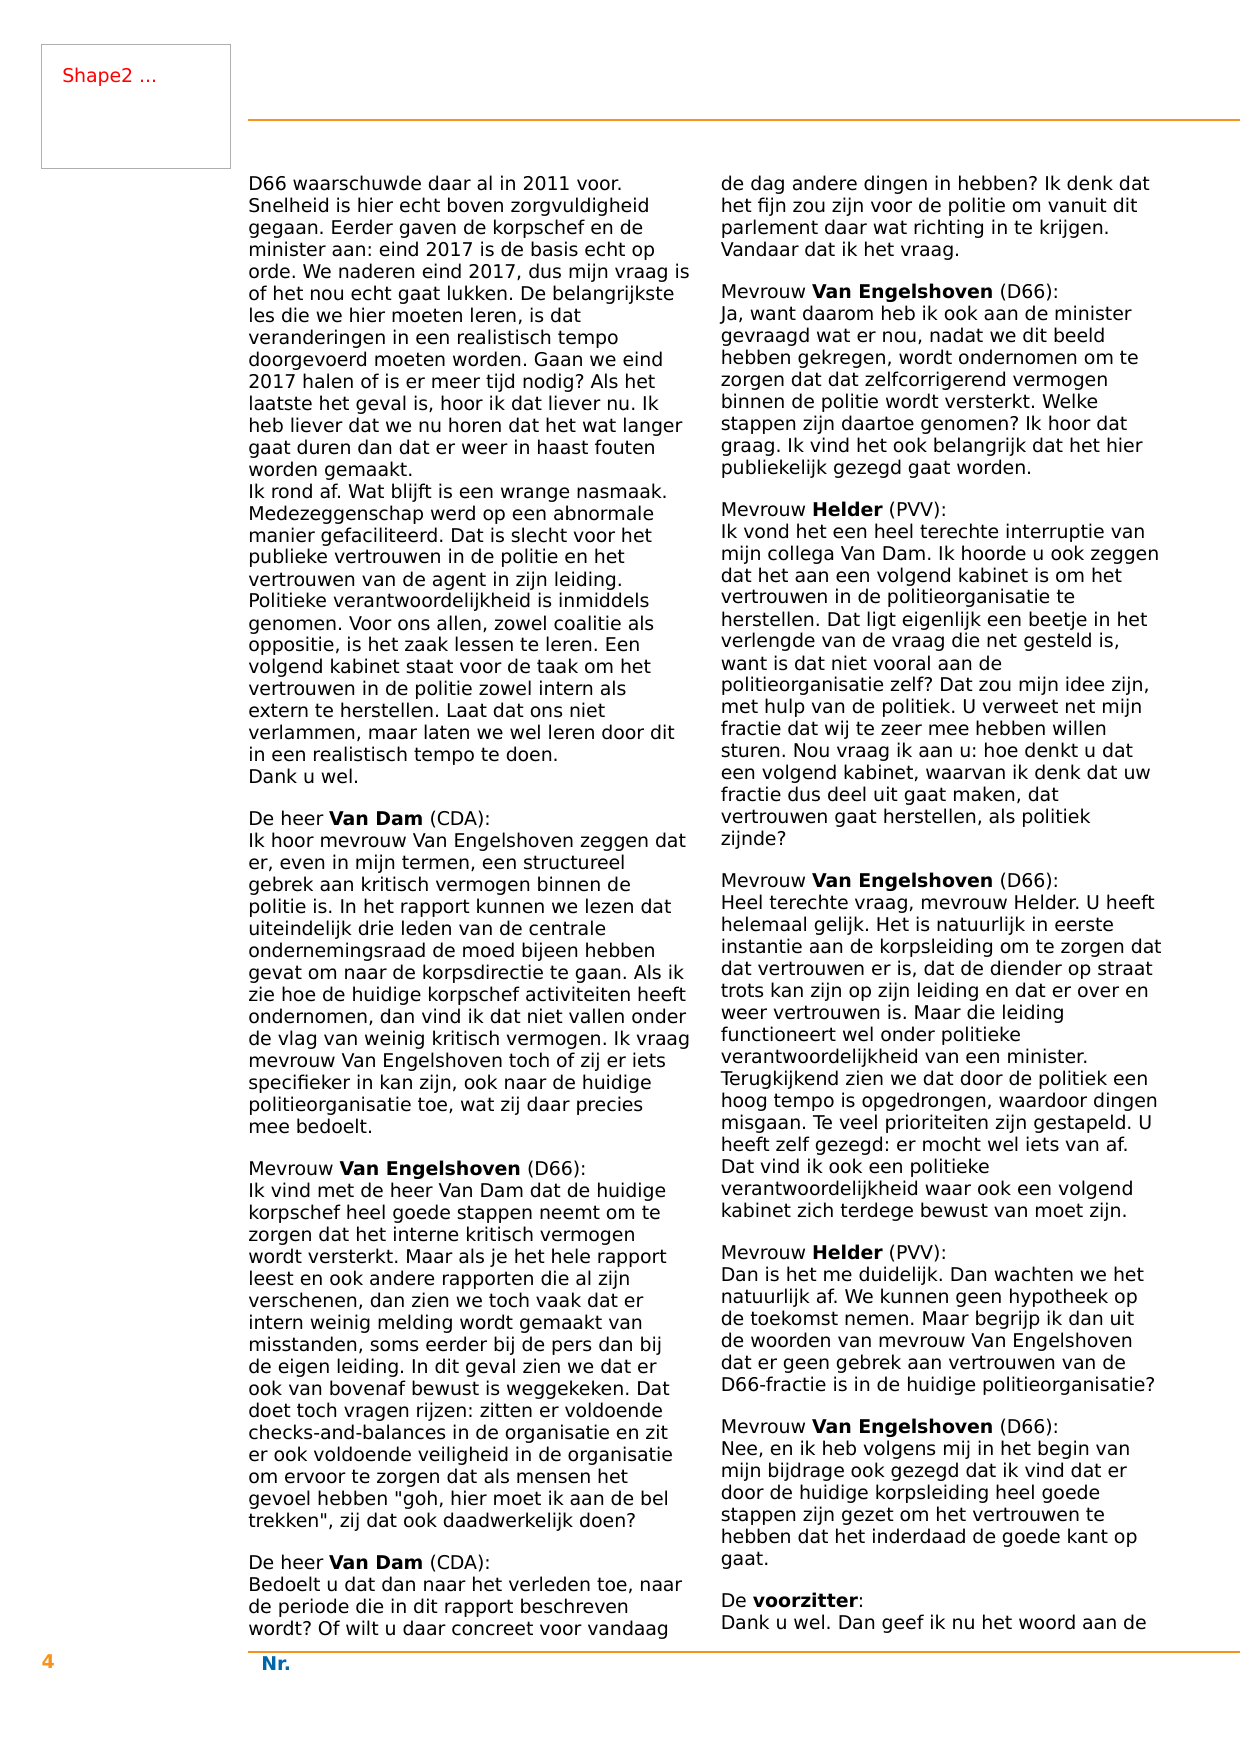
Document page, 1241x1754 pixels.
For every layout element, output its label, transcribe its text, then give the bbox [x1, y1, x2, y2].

text de dag andere dingen in hebben? Ik denk dat het fijn zou zijn voor de politie om vanuit dit parlement daar wat richting in te krijgen. Vandaar dat ik het vraag. [721, 173, 1163, 261]
text Dan is het me duidelijk. Dan wachten we het natuurlijk af. We kunnen geen hypotheek op de toekomst nemen. Maar begrijp ik dan uit de woorden van mevrouw Van Engelshoven dat er geen gebrek aan vertrouwen van de D66-fractie is in de huidige politieorganisatie? [721, 1264, 1163, 1396]
text De heer Van Dam (CDA): [248, 808, 691, 830]
text Ik hoor mevrouw Van Engelshoven zeggen dat er, even in mijn termen, een structureel gebrek aan kritisch vermogen binnen de politie is. In het rapport kunnen we lezen dat uiteindelijk drie leden van de centrale ondernemingsraad de moed bijeen hebben gevat om naar de korpsdirectie te gaan. Als ik zie hoe de huidige korpschef activiteiten heeft ondernomen, dan vind ik dat niet vallen onder de vlag van weinig kritisch vermogen. Ik vraag mevrouw Van Engelshoven toch of zij er iets specifieker in kan zijn, ook naar de huidige politieorganisatie toe, wat zij daar precies mee bedoelt. [248, 830, 691, 1138]
text Nee, en ik heb volgens mij in het begin van mijn bijdrage ook gezegd dat ik vind dat er door de huidige korpsleiding heel goede stappen zijn gezet om het vertrouwen te hebben dat het inderdaad de goede kant op gaat. [721, 1438, 1163, 1569]
text Dank u wel. [248, 766, 691, 788]
text Ik vond het een heel terechte interruptie van mijn collega Van Dam. Ik hoorde u ook zeggen dat het aan een volgend kabinet is om het vertrouwen in de politieorganisatie te herstellen. Dat ligt eigenlijk een beetje in het verlengde van de vraag die net gesteld is, want is dat niet vooral aan de politieorganisatie zelf? Dat zou mijn idee zijn, met hulp van de politiek. U verweet net mijn fractie dat wij te zeer mee hebben willen sturen. Nou vraag ik aan u: hoe denkt u dat een volgend kabinet, waarvan ik denk dat uw fractie dus deel uit gaat maken, dat vertrouwen gaat herstellen, als politiek zijnde? [721, 521, 1163, 850]
text De voorzitter: [721, 1589, 1163, 1612]
text Mevrouw Van Engelshoven (D66): [721, 281, 1163, 303]
text Ja, want daarom heb ik ook aan de minister gevraagd wat er nou, nadat we dit beeld hebben gekregen, wordt ondernomen om te zorgen dat dat zelfcorrigerend vermogen binnen de politie wordt versterkt. Welke stappen zijn daartoe genomen? Ik hoor dat graag. Ik vind het ook belangrijk dat het hier publiekelijk gezegd gaat worden. [721, 303, 1163, 478]
text Mevrouw Helder (PVV): [721, 1242, 1163, 1264]
text Mevrouw Helder (PVV): [721, 498, 1163, 521]
text De heer Van Dam (CDA): [248, 1552, 691, 1573]
text Mevrouw Van Engelshoven (D66): [248, 1158, 691, 1180]
text D66 waarschuwde daar al in 2011 voor. Snelheid is hier echt boven zorgvuldigheid gegaan. Eerder gaven de korpschef en de minister aan: eind 2017 is de basis echt op orde. We naderen eind 2017, dus mijn vraag is of het nou echt gaat lukken. De belangrijkste les die we hier moeten leren, is dat veranderingen in een realistisch tempo doorgevoerd moeten worden. Gaan we eind 2017 halen of is er meer tijd nodig? Als het laatste het geval is, hoor ik dat liever nu. Ik heb liever dat we nu horen dat het wat langer gaat duren dan dat er weer in haast fouten worden gemaakt. [248, 173, 691, 481]
text Bedoelt u dat dan naar het verleden toe, naar de periode die in dit rapport beschreven wordt? Of wilt u daar concreet voor vandaag [248, 1573, 691, 1639]
text Mevrouw Van Engelshoven (D66): [721, 1416, 1163, 1438]
text Dank u wel. Dan geef ik nu het woord aan de [721, 1612, 1163, 1633]
text Ik vind met de heer Van Dam dat de huidige korpschef heel goede stappen neemt om te zorgen dat het interne kritisch vermogen wordt versterkt. Maar als je het hele rapport leest en ook andere rapporten die al zijn verschenen, dan zien we toch vaak dat er intern weinig melding wordt gemaakt van misstanden, soms eerder bij de pers dan bij de eigen leiding. In dit geval zien we dat er ook van bovenaf bewust is weggekeken. Dat doet toch vragen rijzen: zitten er voldoende checks-and-balances in de organisatie en zit er ook voldoende veiligheid in de organisatie om ervoor te zorgen dat als mensen het gevoel hebben "goh, hier moet ik aan de bel trekken", zij dat ook daadwerkelijk doen? [248, 1180, 691, 1532]
text Heel terechte vraag, mevrouw Helder. U heeft helemaal gelijk. Het is natuurlijk in eerste instantie aan de korpsleiding om te zorgen dat dat vertrouwen er is, dat de diender op straat trots kan zijn op zijn leiding en dat er over en weer vertrouwen is. Maar die leiding functioneert wel onder politieke verantwoordelijkheid van een minister. Terugkijkend zien we dat door de politiek een hoog tempo is opgedrongen, waardoor dingen misgaan. Te veel prioriteiten zijn gestapeld. U heeft zelf gezegd: er mocht wel iets van af. Dat vind ik ook een politieke verantwoordelijkheid waar ook een volgend kabinet zich terdege bewust van moet zijn. [721, 892, 1163, 1222]
text Mevrouw Van Engelshoven (D66): [721, 870, 1163, 892]
text Ik rond af. Wat blijft is een wrange nasmaak. Medezeggenschap werd op een abnormale manier gefaciliteerd. Dat is slecht voor het publieke vertrouwen in de politie en het vertrouwen van de agent in zijn leiding. Politieke verantwoordelijkheid is inmiddels genomen. Voor ons allen, zowel coalitie als oppositie, is het zaak lessen te leren. Een volgend kabinet staat voor de taak om het vertrouwen in de politie zowel intern als extern te herstellen. Laat dat ons niet verlammen, maar laten we wel leren door dit in een realistisch tempo te doen. [248, 481, 691, 766]
